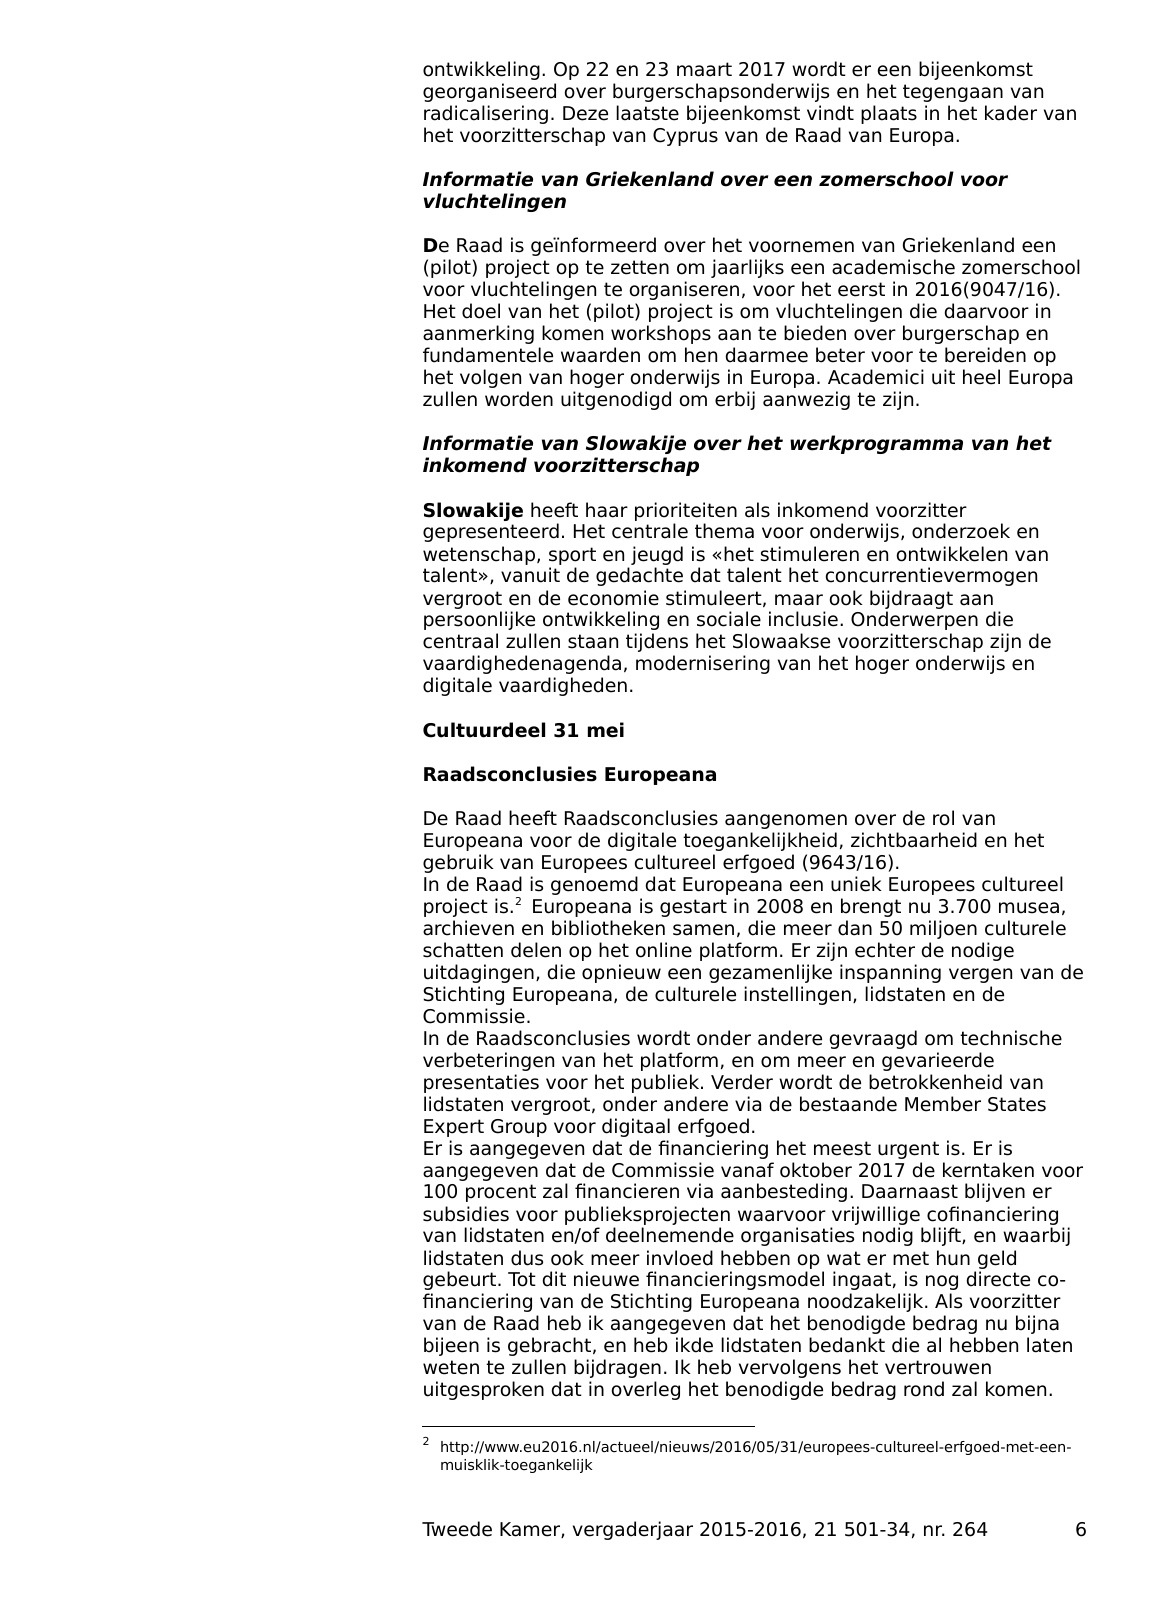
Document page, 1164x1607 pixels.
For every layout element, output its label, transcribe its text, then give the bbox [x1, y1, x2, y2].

subtitle Raadsconclusies Europeana [422, 764, 1087, 786]
text Slowakije heeft haar prioriteiten als inkomend voorzitter gepresenteerd. Het centrale thema voor onderwijs, onderzoek en wetenschap, sport en jeugd is «het stimuleren en ontwikkelen van talent», vanuit de gedachte dat talent het concurrentievermogen vergroot en de economie stimuleert, maar ook bijdraagt aan persoonlijke ontwikkeling en sociale inclusie. Onderwerpen die centraal zullen staan tijdens het Slowaakse voorzitterschap zijn de vaardighedenagenda, modernisering van het hoger onderwijs en digitale vaardigheden. [422, 499, 1087, 697]
subtitle Informatie van Slowakije over het werkprogramma van het inkomend voorzitterschap [422, 433, 1087, 477]
text ontwikkeling. Op 22 en 23 maart 2017 wordt er een bijeenkomst georganiseerd over burgerschapsonderwijs en het tegengaan van radicalisering. Deze laatste bijeenkomst vindt plaats in het kader van het voorzitterschap van Cyprus van de Raad van Europa. [422, 59, 1087, 147]
subtitle Cultuurdeel 31 mei [422, 719, 1087, 741]
text In de Raadsconclusies wordt onder andere gevraagd om technische verbeteringen van het platform, en om meer en gevarieerde presentaties voor het publiek. Verder wordt de betrokkenheid van lidstaten vergroot, onder andere via de bestaande Member States Expert Group voor digitaal erfgoed. [422, 1028, 1087, 1137]
text Er is aangegeven dat de financiering het meest urgent is. Er is aangegeven dat de Commissie vanaf oktober 2017 de kerntaken voor 100 procent zal financieren via aanbesteding. Daarnaast blijven er subsidies voor publieksprojecten waarvoor vrijwillige cofinanciering van lidstaten en/of deelnemende organisaties nodig blijft, en waarbij lidstaten dus ook meer invloed hebben op wat er met hun geld gebeurt. Tot dit nieuwe financieringsmodel ingaat, is nog directe co-financiering van de Stichting Europeana noodzakelijk. Als voorzitter van de Raad heb ik aangegeven dat het benodigde bedrag nu bijna bijeen is gebracht, en heb ikde lidstaten bedankt die al hebben laten weten te zullen bijdragen. Ik heb vervolgens het vertrouwen uitgesproken dat in overleg het benodigde bedrag rond zal komen. [422, 1137, 1087, 1401]
text De Raad is geïnformeerd over het voornemen van Griekenland een (pilot) project op te zetten om jaarlijks een academische zomerschool voor vluchtelingen te organiseren, voor het eerst in 2016(9047/16). Het doel van het (pilot) project is om vluchtelingen die daarvoor in aanmerking komen workshops aan te bieden over burgerschap en fundamentele waarden om hen daarmee beter voor te bereiden op het volgen van hoger onderwijs in Europa. Academici uit heel Europa zullen worden uitgenodigd om erbij aanwezig te zijn. [422, 235, 1087, 411]
text http://www.eu2016.nl/actueel/nieuws/2016/05/31/europees-cultureel-erfgoed-met-een-muisklik-toegankelijk [422, 1435, 1087, 1474]
text De Raad heeft Raadsconclusies aangenomen over de rol van Europeana voor de digitale toegankelijkheid, zichtbaarheid en het gebruik van Europees cultureel erfgoed (9643/16). [422, 808, 1087, 874]
subtitle Informatie van Griekenland over een zomerschool voor vluchtelingen [422, 169, 1087, 213]
text In de Raad is genoemd dat Europeana een uniek Europees cultureel project is. Europeana is gestart in 2008 en brengt nu 3.700 musea, archieven en bibliotheken samen, die meer dan 50 miljoen culturele schatten delen op het online platform. Er zijn echter de nodige uitdagingen, die opnieuw een gezamenlijke inspanning vergen van de Stichting Europeana, de culturele instellingen, lidstaten en de Commissie. [422, 874, 1087, 1028]
